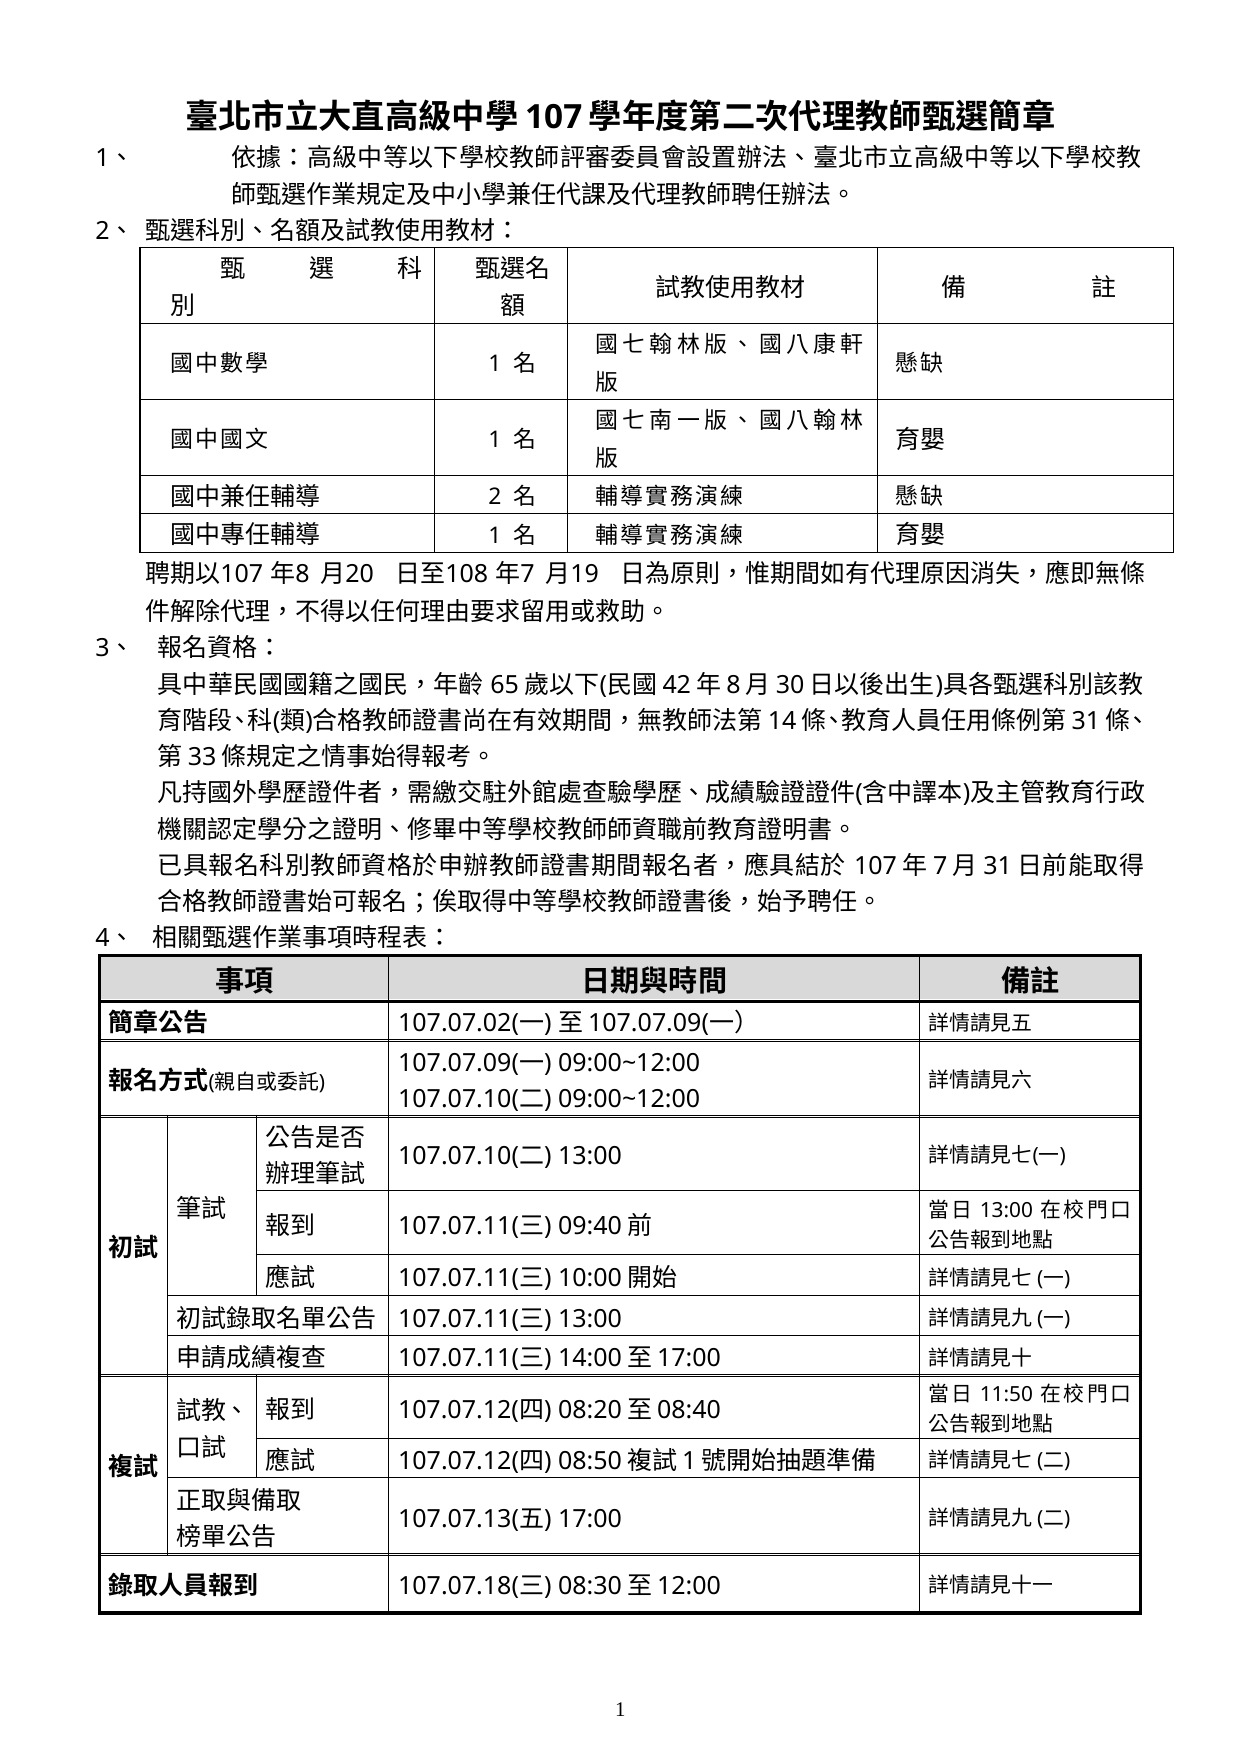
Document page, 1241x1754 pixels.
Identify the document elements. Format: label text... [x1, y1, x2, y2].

list 報名資格： 具中華民國國籍之國民，年齡65歲以下(民國42年8月30日以後出生)具各甄選科別該教育階段、科(類)合格教師證書尚在有效期間，無教師法第14條、教育人員任用條例第31條、第33條規定之情事始得報考。 凡持國外學歷證件者，需繳交駐外館處查驗學歷、成績驗證證件(含中譯本)及主管教育行政機關認定學分之證明、修畢中等學校教師師資職前教育證明書。 已具報名科別教師資格於申辦教師證書期間報名者，應具結於107年7月31日前能取得合格教師證書始可報名；俟取得中等學校教師證書後，始予聘任。 [95, 628, 1145, 918]
table_cell 當日13:00在校門口公告報到地點 [920, 1191, 1139, 1254]
table_cell 107.07.12(四) 08:20至08:40 [389, 1377, 919, 1438]
table_cell 簡章公告 [101, 1003, 388, 1039]
table_cell 報到 [257, 1191, 388, 1254]
table_cell 107.07.10(二) 13:00 [389, 1118, 919, 1190]
table_cell 筆試 [168, 1118, 256, 1295]
table_cell 國中兼任輔導 [141, 476, 434, 513]
table_cell 107.07.12(四) 08:50複試1號開始抽題準備 [389, 1439, 919, 1477]
table_cell 詳情請見七(一) [920, 1118, 1139, 1190]
table_cell 試教、 口試 [168, 1377, 256, 1477]
table_cell 107.07.11(三) 13:00 [389, 1296, 919, 1334]
list 相關甄選作業事項時程表： [95, 918, 1145, 954]
list 甄選科別、名額及試教使用教材： [95, 210, 1145, 247]
table_cell 107.07.11(三) 14:00至17:00 [389, 1336, 919, 1374]
table_cell 1名 [435, 400, 567, 475]
table_cell 輔導實務演練 [568, 514, 877, 552]
table_cell 107.07.11(三) 09:40前 [389, 1191, 919, 1254]
table_cell 報到 [257, 1377, 388, 1438]
table_cell 複試 [101, 1377, 167, 1553]
table_cell 懸缺 [878, 324, 1173, 399]
table_cell 育嬰 [878, 514, 1173, 552]
table_cell 國七南一版、國八翰林版 [568, 400, 877, 475]
table_cell 初試 [101, 1118, 167, 1374]
table_cell 詳情請見七 (一) [920, 1255, 1139, 1295]
table_cell 正取與備取 榜單公告 [168, 1478, 388, 1553]
table_cell 報名方式(親自或委託) [101, 1042, 388, 1114]
table_cell 當日11:50在校門口公告報到地點 [920, 1377, 1139, 1438]
table_header 備 註 [878, 248, 1173, 323]
table_cell 詳情請見九 (二) [920, 1478, 1139, 1553]
table_cell 詳情請見九 (一) [920, 1296, 1139, 1334]
table_cell 107.07.02(一) 至107.07.09(一） [389, 1003, 919, 1039]
table_cell 詳情請見十一 [920, 1556, 1139, 1611]
table_header 試教使用教材 [568, 248, 877, 323]
table_cell 國中專任輔導 [141, 514, 434, 552]
table_cell 2名 [435, 476, 567, 513]
table_header 甄 選 科 別 [141, 248, 434, 323]
table_cell 公告是否辦理筆試 [257, 1118, 388, 1190]
table_cell 輔導實務演練 [568, 476, 877, 513]
text 臺北市立大直高級中學107學年度第二次代理教師甄選簡章 [95, 89, 1145, 138]
table_cell 詳情請見六 [920, 1042, 1139, 1114]
table_cell 國七翰林版、國八康軒版 [568, 324, 877, 399]
table_cell 詳情請見五 [920, 1003, 1139, 1039]
table_header 事項 [101, 957, 388, 999]
table_cell 育嬰 [878, 400, 1173, 475]
table_cell 1名 [435, 514, 567, 552]
table_cell 應試 [257, 1255, 388, 1295]
table_cell 懸缺 [878, 476, 1173, 513]
list 依據：高級中等以下學校教師評審委員會設置辦法、臺北市立高級中等以下學校教師甄選作業規定及中小學兼任代課及代理教師聘任辦法。 [95, 138, 1145, 210]
table_cell 1名 [435, 324, 567, 399]
table_cell 應試 [257, 1439, 388, 1477]
table_cell 詳情請見七 (二) [920, 1439, 1139, 1477]
table_cell 錄取人員報到 [101, 1556, 388, 1611]
table_cell 申請成績複查 [168, 1336, 388, 1374]
table_cell 107.07.18(三) 08:30至12:00 [389, 1556, 919, 1611]
table_cell 國中國文 [141, 400, 434, 475]
table_cell 詳情請見十 [920, 1336, 1139, 1374]
table_header 日期與時間 [389, 957, 919, 999]
table_cell 107.07.09(一) 09:00~12:00 107.07.10(二) 09:00~12:00 [389, 1042, 919, 1114]
table_cell 初試錄取名單公告 [168, 1296, 388, 1334]
text 聘期以107年8月20日至108年7月19日為原則，惟期間如有代理原因消失，應即無條件解除代理，不得以任何理由要求留用或救助。 [95, 553, 1145, 628]
table_cell 國中數學 [141, 324, 434, 399]
table_header 備註 [920, 957, 1139, 999]
table_cell 107.07.11(三) 10:00開始 [389, 1255, 919, 1295]
table_cell 107.07.13(五) 17:00 [389, 1478, 919, 1553]
table_header 甄選名額 [435, 248, 567, 323]
